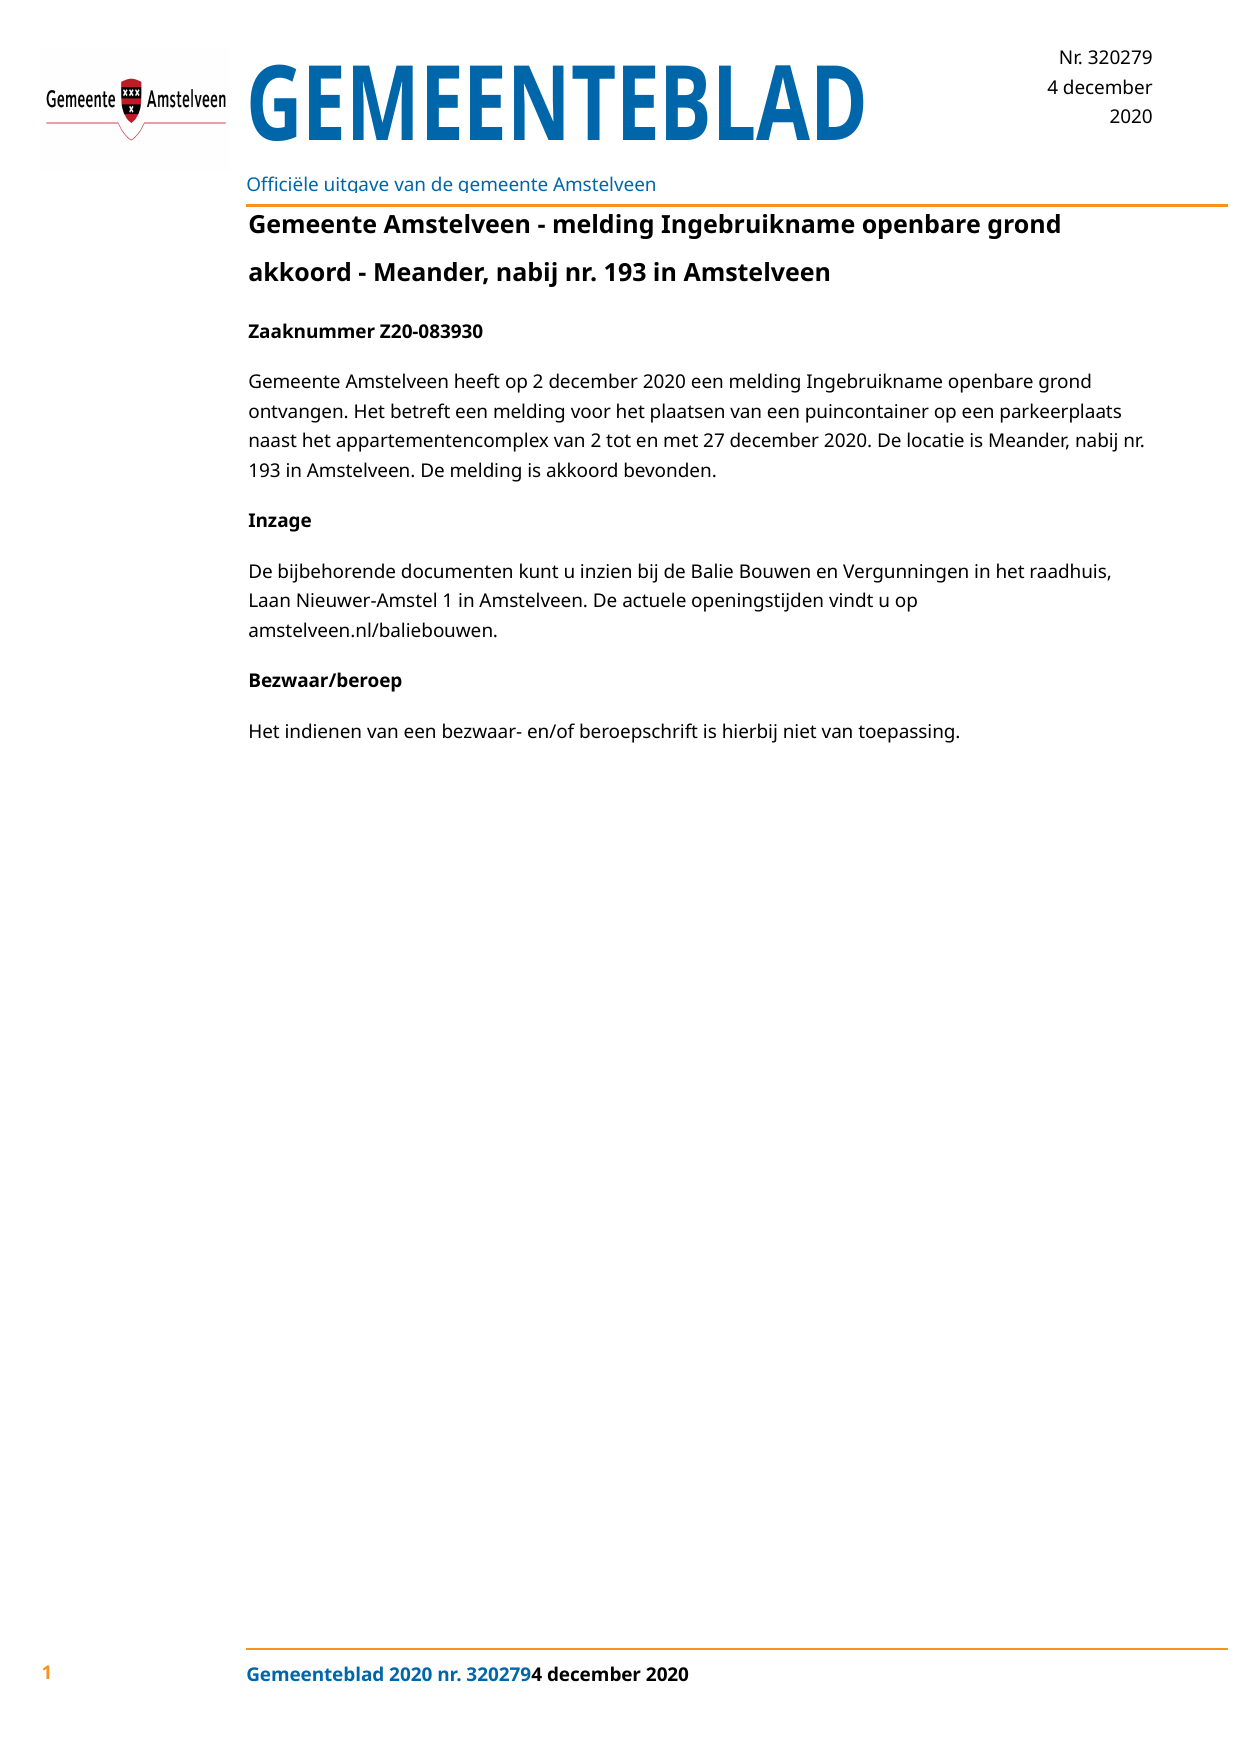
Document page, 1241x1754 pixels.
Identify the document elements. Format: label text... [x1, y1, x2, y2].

text Gemeente Amstelveen - melding Ingebruikname openbare grond akkoord - Meander, nabij nr. 193 in Amstelveen [248, 207, 1152, 288]
text Inzage [248, 507, 1152, 533]
text Het indienen van een bezwaar- en/of beroepschrift is hierbij niet van toepassing. [248, 718, 1152, 744]
picture [41, 47, 231, 172]
text Zaaknummer Z20-083930 [248, 318, 1152, 344]
text Bezwaar/beroep [248, 667, 1152, 693]
text Gemeente Amstelveen heeft op 2 december 2020 een melding Ingebruikname openbare grond ontvangen. Het betreft een melding voor het plaatsen van een puincontainer op een parkeerplaats naast het appartementencomplex van 2 tot en met 27 december 2020. De locatie is Meander, nabij nr. 193 in Amstelveen. De melding is akkoord bevonden. [248, 368, 1152, 483]
text De bijbehorende documenten kunt u inzien bij de Balie Bouwen en Vergunningen in het raadhuis, Laan Nieuwer-Amstel 1 in Amstelveen. De actuele openingstijden vindt u op amstelveen.nl/baliebouwen. [248, 558, 1152, 643]
